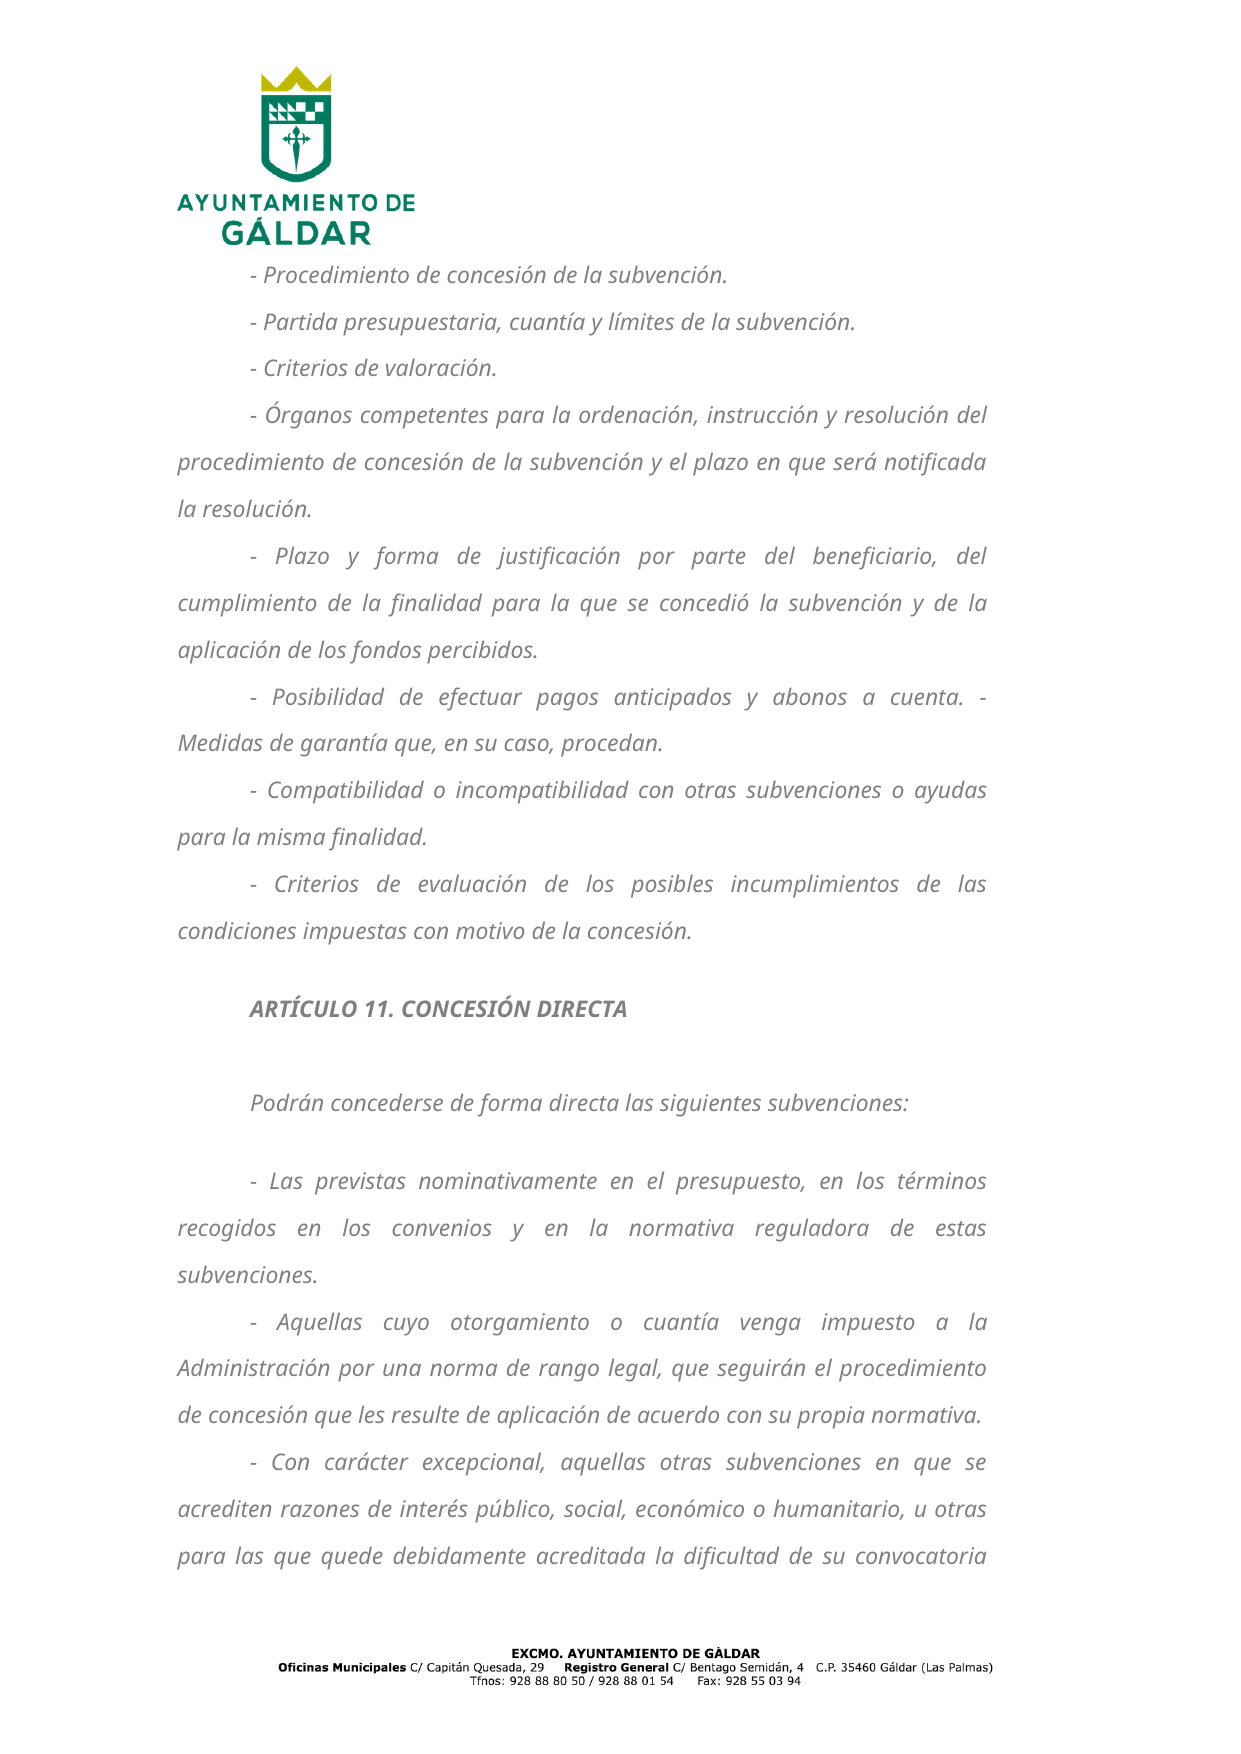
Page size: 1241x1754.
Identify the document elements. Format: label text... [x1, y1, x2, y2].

text - Con carácter excepcional, aquellas otras subvenciones en que se acrediten razones de interés público, social, económico o humanitario, u otras para las que quede debidamente acreditada la dificultad de su convocatoria [177, 1446, 988, 1571]
text - Órganos competentes para la ordenación, instrucción y resolución del procedimiento de concesión de la subvención y el plazo en que será notificada la resolución. [177, 399, 988, 524]
text - Aquellas cuyo otorgamiento o cuantía venga impuesto a la Administración por una norma de rango legal, que seguirán el procedimiento de concesión que les resulte de aplicación de acuerdo con su propia normativa. [177, 1305, 988, 1430]
text - Criterios de valoración. [177, 352, 988, 383]
text - Plazo y forma de justificación por parte del beneficiario, del cumplimiento de la finalidad para la que se concedió la subvención y de la aplicación de los fondos percibidos. [177, 540, 988, 665]
text - Procedimiento de concesión de la subvención. [177, 258, 988, 290]
picture [254, 1647, 1027, 1686]
text ARTÍCULO 11. CONCESIÓN DIRECTA [177, 993, 988, 1024]
text - Compatibilidad o incompatibilidad con otras subvenciones o ayudas para la misma finalidad. [177, 774, 988, 852]
text - Criterios de evaluación de los posibles incumplimientos de las condiciones impuestas con motivo de la concesión. [177, 868, 988, 946]
picture [177, 66, 415, 245]
text Podrán concederse de forma directa las siguientes subvenciones: [177, 1087, 988, 1118]
text - Partida presupuestaria, cuantía y límites de la subvención. [177, 305, 988, 337]
text - Las previstas nominativamente en el presupuesto, en los términos recogidos en los convenios y en la normativa reguladora de estas subvenciones. [177, 1165, 988, 1290]
text - Posibilidad de efectuar pagos anticipados y abonos a cuenta. - Medidas de garantía que, en su caso, procedan. [177, 680, 988, 758]
